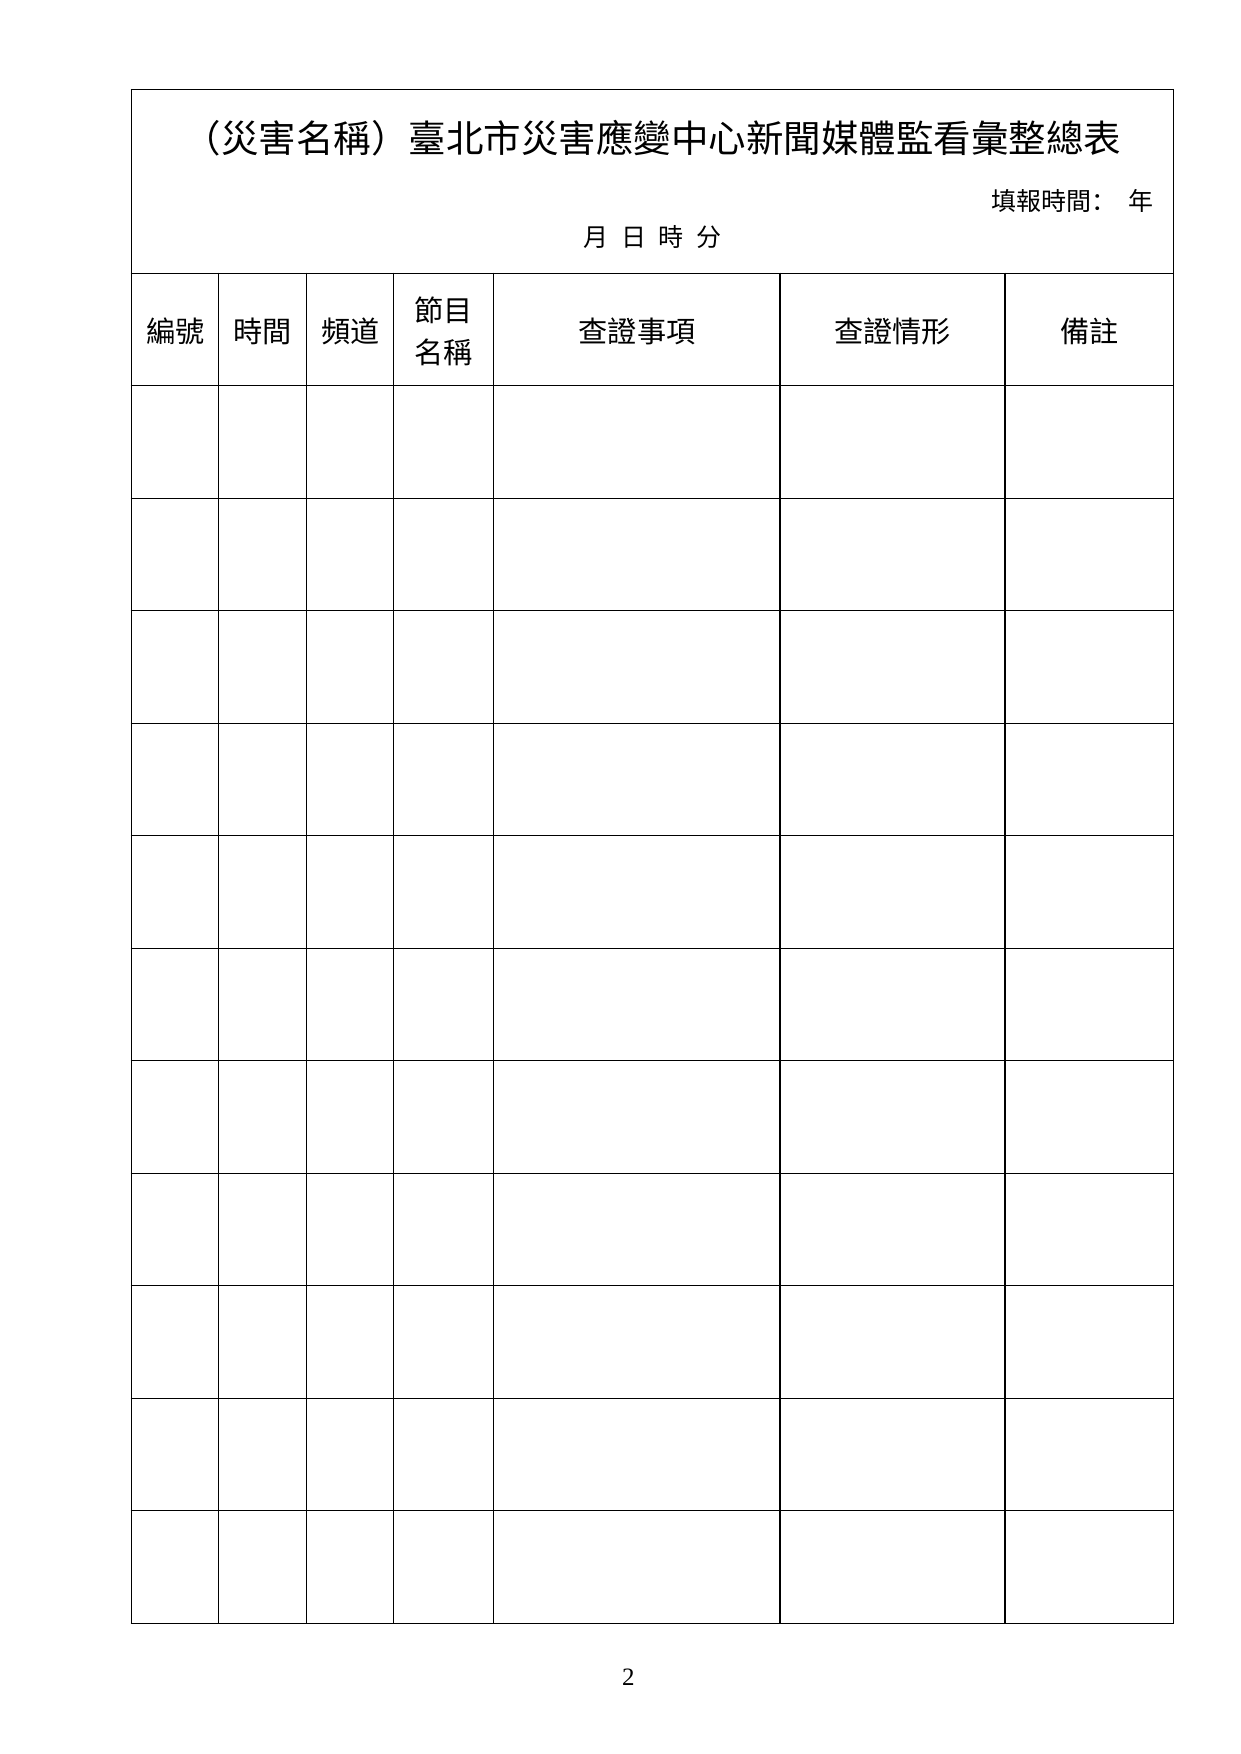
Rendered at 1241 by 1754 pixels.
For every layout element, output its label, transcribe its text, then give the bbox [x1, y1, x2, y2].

table_cell [494, 836, 779, 948]
table_cell [307, 386, 393, 498]
table_cell [494, 386, 779, 498]
table_cell [307, 499, 393, 610]
table_cell 查證事項 [494, 274, 779, 385]
table_cell [781, 611, 1004, 723]
table_cell [1006, 1286, 1173, 1398]
table_cell [394, 836, 493, 948]
table_cell [132, 1174, 218, 1285]
table_cell [132, 611, 218, 723]
table_cell [219, 1511, 306, 1623]
table_cell [494, 1399, 779, 1510]
table_cell [494, 1174, 779, 1285]
table_cell [394, 1511, 493, 1623]
table_cell [132, 386, 218, 498]
table_cell [1006, 836, 1173, 948]
table_cell [781, 836, 1004, 948]
table_cell [219, 499, 306, 610]
table_cell [781, 1174, 1004, 1285]
table_cell [219, 611, 306, 723]
table_cell [494, 1061, 779, 1173]
table_cell [219, 1061, 306, 1173]
table_cell [307, 1174, 393, 1285]
table_cell [394, 1174, 493, 1285]
table_cell [1006, 1061, 1173, 1173]
table_cell [494, 724, 779, 835]
table_cell [394, 949, 493, 1060]
table_cell [1006, 1174, 1173, 1285]
table_cell [781, 1511, 1004, 1623]
table_cell [781, 949, 1004, 1060]
table_cell [781, 1399, 1004, 1510]
table_cell [219, 724, 306, 835]
table_cell [307, 724, 393, 835]
table_cell [494, 1286, 779, 1398]
table_cell [307, 1511, 393, 1623]
table_cell [781, 724, 1004, 835]
table_cell [394, 611, 493, 723]
table_cell [494, 1511, 779, 1623]
table_cell [781, 1061, 1004, 1173]
table_cell 查證情形 [781, 274, 1004, 385]
table_cell 節目名稱 [394, 274, 493, 385]
table_cell 頻道 [307, 274, 393, 385]
table_cell [307, 1286, 393, 1398]
table_cell [1006, 1399, 1173, 1510]
table_cell [219, 1286, 306, 1398]
table_cell [1006, 724, 1173, 835]
table_cell [132, 1399, 218, 1510]
table_cell [1006, 949, 1173, 1060]
table_cell [1006, 611, 1173, 723]
table_cell [132, 724, 218, 835]
table_cell [132, 1286, 218, 1398]
table_cell [494, 499, 779, 610]
table_cell [219, 836, 306, 948]
table_cell [394, 724, 493, 835]
table_cell [132, 836, 218, 948]
table_cell [307, 949, 393, 1060]
table_cell [781, 1286, 1004, 1398]
table_header （災害名稱）臺北市災害應變中心新聞媒體監看彙整總表 填報時間： 年 月 日 時 分 [132, 90, 1173, 273]
table_cell [394, 386, 493, 498]
table_cell 編號 [132, 274, 218, 385]
table_cell [132, 1061, 218, 1173]
table_cell [219, 949, 306, 1060]
table_cell [1006, 386, 1173, 498]
table_cell [781, 386, 1004, 498]
table_cell [132, 1511, 218, 1623]
table_cell [1006, 1511, 1173, 1623]
table_cell [132, 499, 218, 610]
table_cell [307, 611, 393, 723]
table_cell [307, 1061, 393, 1173]
table_cell [394, 1399, 493, 1510]
table_cell 時間 [219, 274, 306, 385]
table_cell [781, 499, 1004, 610]
table_cell [494, 611, 779, 723]
table_cell [307, 1399, 393, 1510]
table_cell [394, 1286, 493, 1398]
table_cell [394, 499, 493, 610]
table_cell [132, 949, 218, 1060]
table_cell [307, 836, 393, 948]
table_cell [219, 1399, 306, 1510]
table_cell [219, 1174, 306, 1285]
table_cell [394, 1061, 493, 1173]
table_cell 備註 [1006, 274, 1173, 385]
table_cell [1006, 499, 1173, 610]
table_cell [219, 386, 306, 498]
table_cell [494, 949, 779, 1060]
